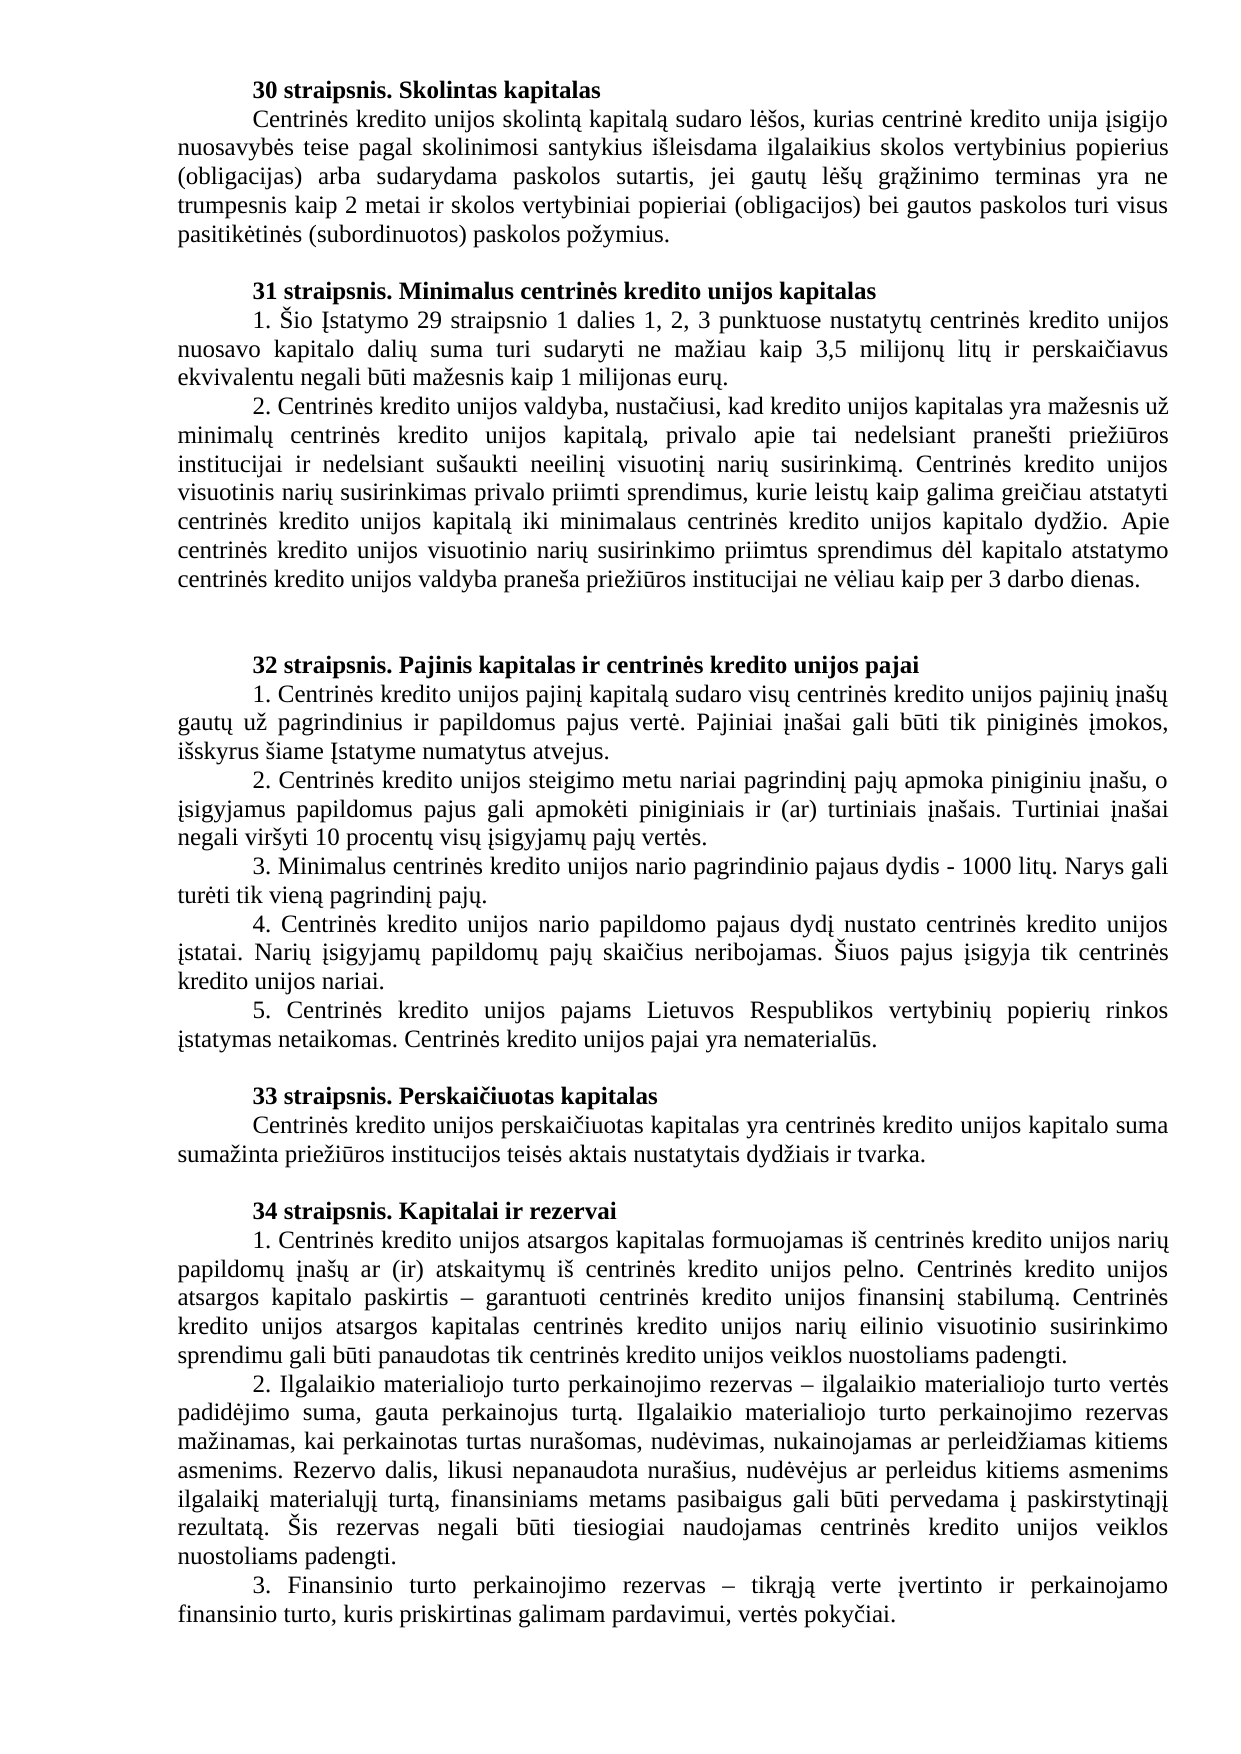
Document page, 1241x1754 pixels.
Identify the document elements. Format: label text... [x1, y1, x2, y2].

text 1. Centrinės kredito unijos atsargos kapitalas formuojamas iš centrinės kredito unijos narių papildomų įnašų ar (ir) atskaitymų iš centrinės kredito unijos pelno. Centrinės kredito unijos atsargos kapitalo paskirtis – garantuoti centrinės kredito unijos finansinį stabilumą. Centrinės kredito unijos atsargos kapitalas centrinės kredito unijos narių eilinio visuotinio susirinkimo sprendimu gali būti panaudotas tik centrinės kredito unijos veiklos nuostoliams padengti. [177, 1225, 1169, 1369]
text 2. Ilgalaikio materialiojo turto perkainojimo rezervas – ilgalaikio materialiojo turto vertės padidėjimo suma, gauta perkainojus turtą. Ilgalaikio materialiojo turto perkainojimo rezervas mažinamas, kai perkainotas turtas nurašomas, nudėvimas, nukainojamas ar perleidžiamas kitiems asmenims. Rezervo dalis, likusi nepanaudota nurašius, nudėvėjus ar perleidus kitiems asmenims ilgalaikį materialųjį turtą, finansiniams metams pasibaigus gali būti pervedama į paskirstytinąjį rezultatą. Šis rezervas negali būti tiesiogiai naudojamas centrinės kredito unijos veiklos nuostoliams padengti. [177, 1369, 1169, 1570]
text Centrinės kredito unijos perskaičiuotas kapitalas yra centrinės kredito unijos kapitalo suma sumažinta priežiūros institucijos teisės aktais nustatytais dydžiais ir tvarka. [177, 1110, 1169, 1167]
text Centrinės kredito unijos skolintą kapitalą sudaro lėšos, kurias centrinė kredito unija įsigijo nuosavybės teise pagal skolinimosi santykius išleisdama ilgalaikius skolos vertybinius popierius (obligacijas) arba sudarydama paskolos sutartis, jei gautų lėšų grąžinimo terminas yra ne trumpesnis kaip 2 metai ir skolos vertybiniai popieriai (obligacijos) bei gautos paskolos turi visus pasitikėtinės (subordinuotos) paskolos požymius. [177, 104, 1169, 247]
text 32 straipsnis. Pajinis kapitalas ir centrinės kredito unijos pajai [177, 650, 1169, 679]
text 31 straipsnis. Minimalus centrinės kredito unijos kapitalas [177, 276, 1169, 305]
text 1. Šio Įstatymo 29 straipsnio 1 dalies 1, 2, 3 punktuose nustatytų centrinės kredito unijos nuosavo kapitalo dalių suma turi sudaryti ne mažiau kaip 3,5 milijonų litų ir perskaičiavus ekvivalentu negali būti mažesnis kaip 1 milijonas eurų. [177, 305, 1169, 391]
text 3. Finansinio turto perkainojimo rezervas – tikrąją verte įvertinto ir perkainojamo finansinio turto, kuris priskirtinas galimam pardavimui, vertės pokyčiai. [177, 1570, 1169, 1627]
text 5. Centrinės kredito unijos pajams Lietuvos Respublikos vertybinių popierių rinkos įstatymas netaikomas. Centrinės kredito unijos pajai yra nematerialūs. [177, 995, 1169, 1052]
text 2. Centrinės kredito unijos steigimo metu nariai pagrindinį pajų apmoka piniginiu įnašu, o įsigyjamus papildomus pajus gali apmokėti piniginiais ir (ar) turtiniais įnašais. Turtiniai įnašai negali viršyti 10 procentų visų įsigyjamų pajų vertės. [177, 765, 1169, 851]
text 4. Centrinės kredito unijos nario papildomo pajaus dydį nustato centrinės kredito unijos įstatai. Narių įsigyjamų papildomų pajų skaičius neribojamas. Šiuos pajus įsigyja tik centrinės kredito unijos nariai. [177, 909, 1169, 995]
text 33 straipsnis. Perskaičiuotas kapitalas [177, 1081, 1169, 1110]
text 30 straipsnis. Skolintas kapitalas [177, 75, 1169, 104]
text 2. Centrinės kredito unijos valdyba, nustačiusi, kad kredito unijos kapitalas yra mažesnis už minimalų centrinės kredito unijos kapitalą, privalo apie tai nedelsiant pranešti priežiūros institucijai ir nedelsiant sušaukti neeilinį visuotinį narių susirinkimą. Centrinės kredito unijos visuotinis narių susirinkimas privalo priimti sprendimus, kurie leistų kaip galima greičiau atstatyti centrinės kredito unijos kapitalą iki minimalaus centrinės kredito unijos kapitalo dydžio. Apie centrinės kredito unijos visuotinio narių susirinkimo priimtus sprendimus dėl kapitalo atstatymo centrinės kredito unijos valdyba praneša priežiūros institucijai ne vėliau kaip per 3 darbo dienas. [177, 391, 1169, 592]
text 1. Centrinės kredito unijos pajinį kapitalą sudaro visų centrinės kredito unijos pajinių įnašų gautų už pagrindinius ir papildomus pajus vertė. Pajiniai įnašai gali būti tik piniginės įmokos, išskyrus šiame Įstatyme numatytus atvejus. [177, 679, 1169, 765]
text 34 straipsnis. Kapitalai ir rezervai [177, 1196, 1169, 1225]
text 3. Minimalus centrinės kredito unijos nario pagrindinio pajaus dydis - 1000 litų. Narys gali turėti tik vieną pagrindinį pajų. [177, 851, 1169, 909]
